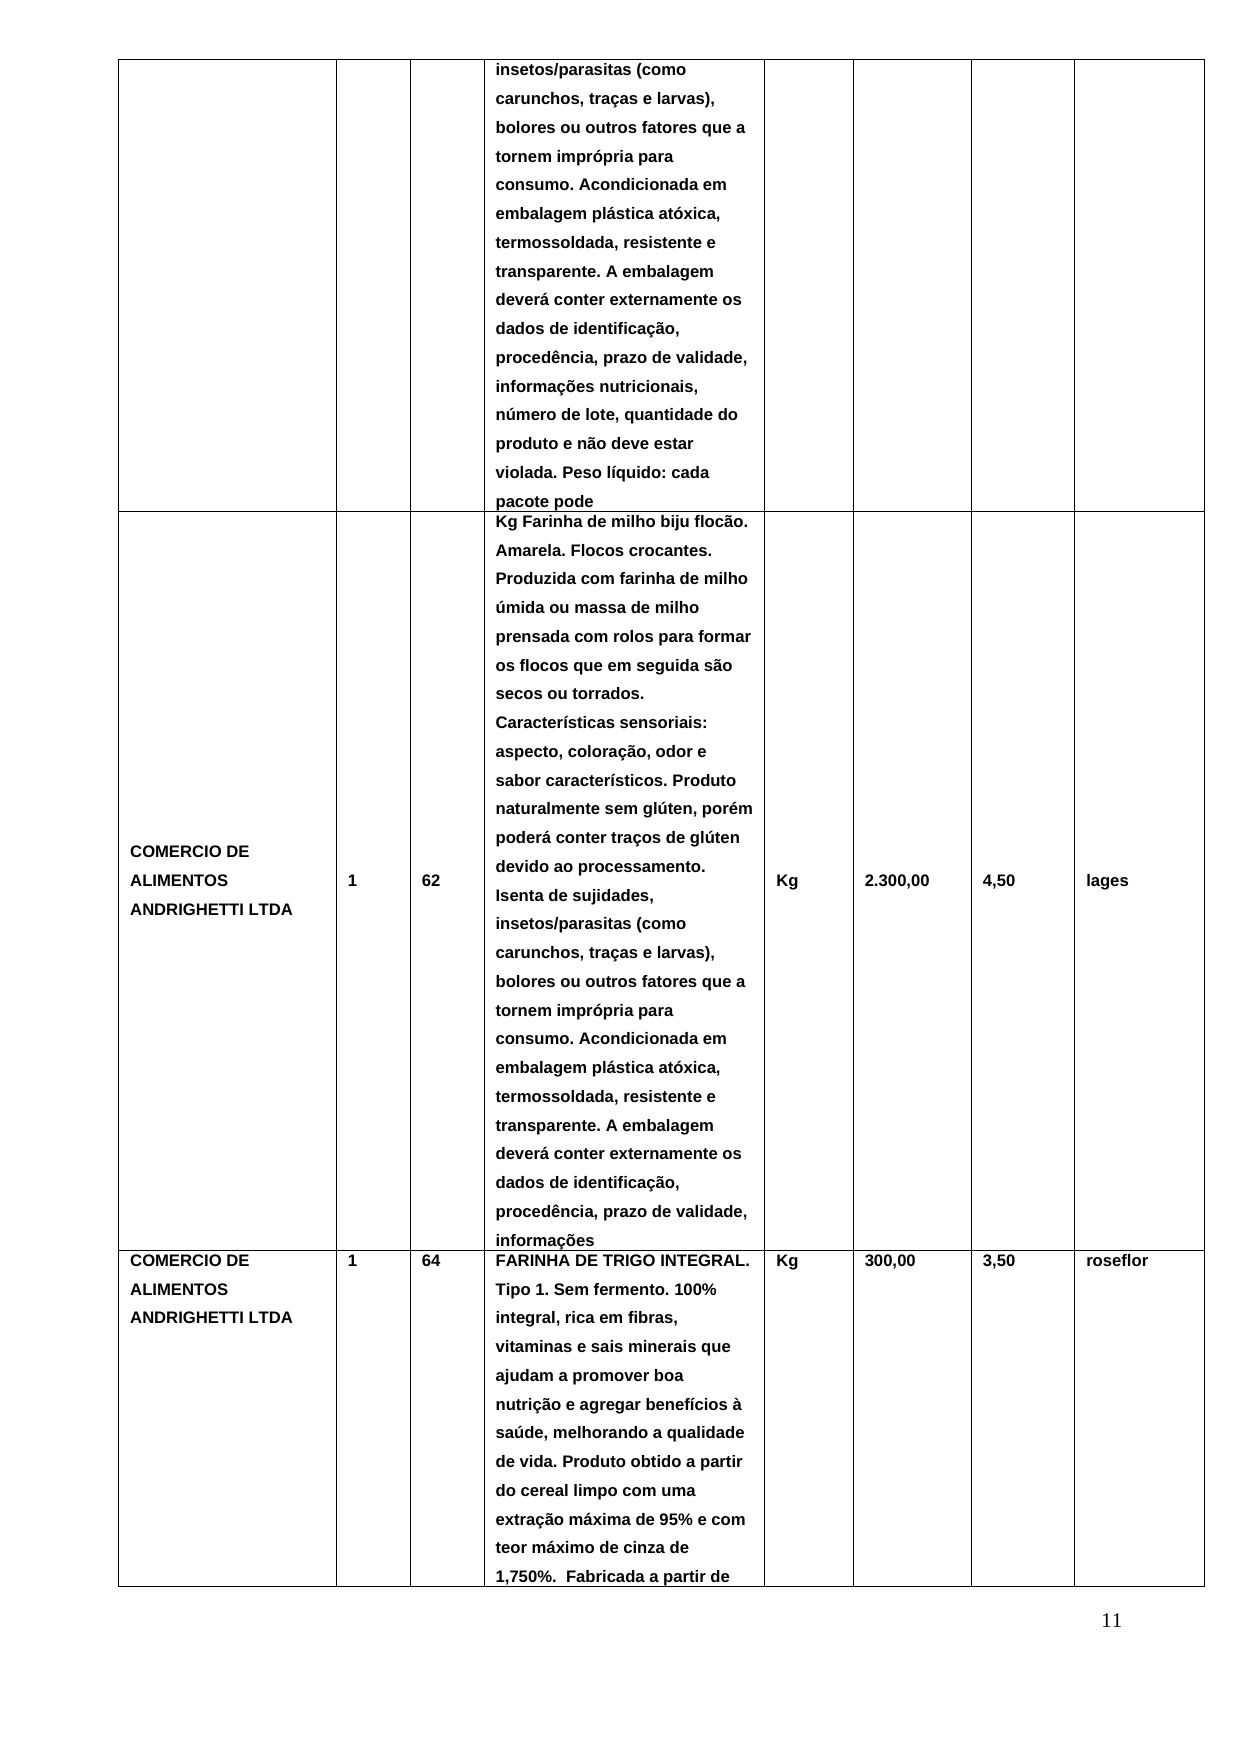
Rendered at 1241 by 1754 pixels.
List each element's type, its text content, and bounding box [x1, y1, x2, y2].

table_cell insetos/parasitas (como carunchos, traças e larvas), bolores ou outros fatores que a tornem imprópria para consumo. Acondicionada em embalagem plástica atóxica, termossoldada, resistente e transparente. A embalagem deverá conter externamente os dados de identificação, procedência, prazo de validade, informações nutricionais, número de lote, quantidade do produto e não deve estar violada. Peso líquido: cada pacote pode [485, 60, 764, 511]
table_cell 62 [411, 512, 484, 1249]
table_cell COMERCIO DE ALIMENTOS ANDRIGHETTI LTDA [119, 512, 336, 1249]
table_cell COMERCIO DE ALIMENTOS ANDRIGHETTI LTDA [119, 1251, 336, 1586]
table_cell [119, 60, 336, 511]
table_cell 1 [337, 1251, 410, 1586]
table_cell [337, 60, 410, 511]
table_cell [854, 60, 971, 511]
table_cell FARINHA DE TRIGO INTEGRAL. Tipo 1. Sem fermento. 100% integral, rica em fibras, vitaminas e sais minerais que ajudam a promover boa nutrição e agregar benefícios à saúde, melhorando a qualidade de vida. Produto obtido a partir do cereal limpo com uma extração máxima de 95% e com teor máximo de cinza de 1,750%. Fabricada a partir de [485, 1251, 764, 1586]
table_cell 2.300,00 [854, 512, 971, 1249]
table_cell [411, 60, 484, 511]
table_cell 3,50 [972, 1251, 1074, 1586]
table_cell 64 [411, 1251, 484, 1586]
table_cell [1075, 60, 1204, 511]
table_cell Kg [765, 512, 853, 1249]
table_cell [765, 60, 853, 511]
table_cell 4,50 [972, 512, 1074, 1249]
table_cell lages [1075, 512, 1204, 1249]
table_cell 300,00 [854, 1251, 971, 1586]
table_cell 1 [337, 512, 410, 1249]
table_cell Kg Farinha de milho biju flocão. Amarela. Flocos crocantes. Produzida com farinha de milho úmida ou massa de milho prensada com rolos para formar os flocos que em seguida são secos ou torrados. Características sensoriais: aspecto, coloração, odor e sabor característicos. Produto naturalmente sem glúten, porém poderá conter traços de glúten devido ao processamento. Isenta de sujidades, insetos/parasitas (como carunchos, traças e larvas), bolores ou outros fatores que a tornem imprópria para consumo. Acondicionada em embalagem plástica atóxica, termossoldada, resistente e transparente. A embalagem deverá conter externamente os dados de identificação, procedência, prazo de validade, informações [485, 512, 764, 1249]
table_cell roseflor [1075, 1251, 1204, 1586]
table_cell Kg [765, 1251, 853, 1586]
table_cell [972, 60, 1074, 511]
